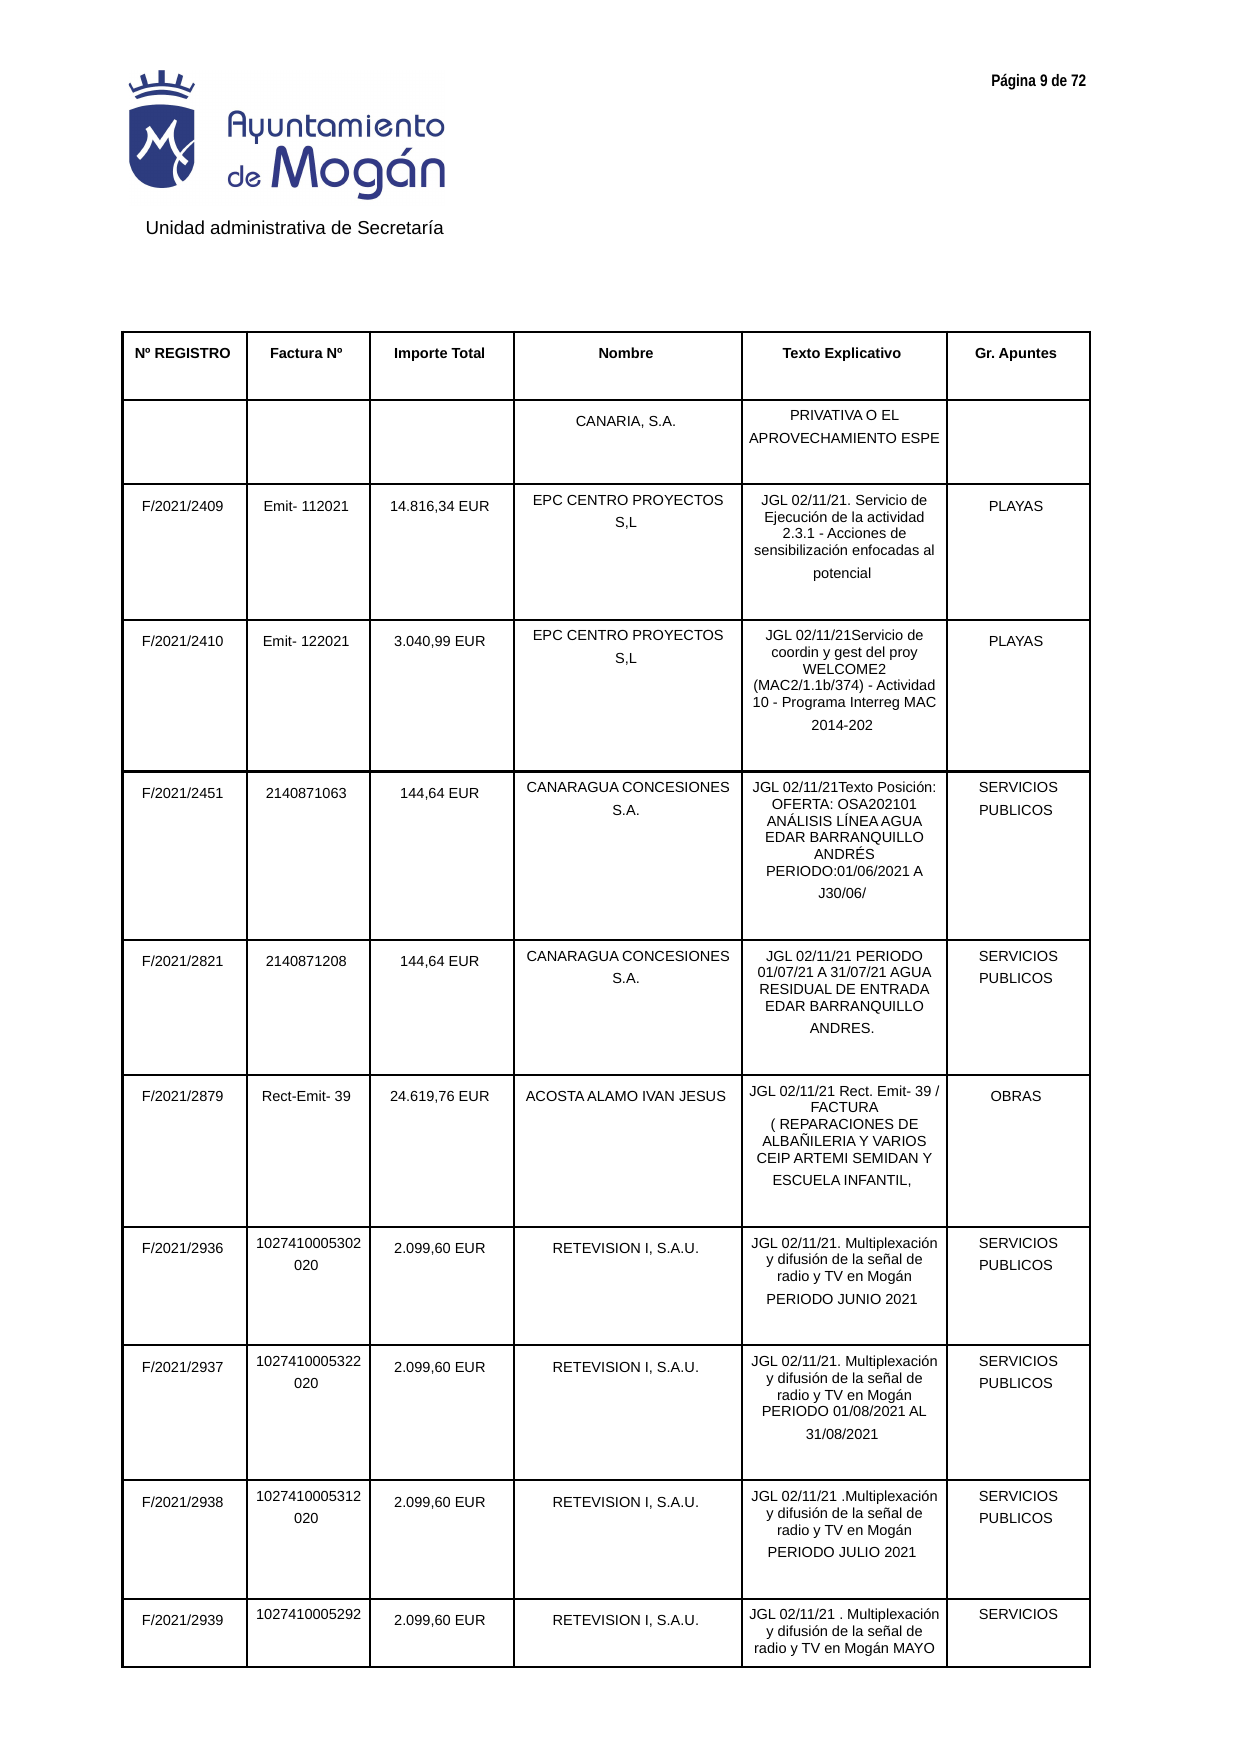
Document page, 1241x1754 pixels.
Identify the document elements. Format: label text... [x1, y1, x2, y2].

table_cell SERVICIOS PUBLICOS [948, 941, 1089, 1074]
table_cell 2.099,60 EUR [371, 1481, 513, 1598]
table_cell PLAYAS [948, 485, 1089, 618]
table_cell [124, 401, 246, 483]
table_header Importe Total [371, 333, 513, 398]
table_cell CANARAGUA CONCESIONES S.A. [515, 773, 741, 939]
table_cell EPC CENTRO PROYECTOS S,L [515, 485, 741, 618]
table_cell 2140871063 [248, 773, 369, 939]
table_cell [371, 401, 513, 483]
table_header Gr. Apuntes [948, 333, 1089, 398]
table_header Nombre [515, 333, 741, 398]
table_cell F/2021/2821 [124, 941, 246, 1074]
table_cell [248, 401, 369, 483]
table_cell CANARIA, S.A. [515, 401, 741, 483]
table_cell Emit- 122021 [248, 621, 369, 770]
table_cell SERVICIOS PUBLICOS [948, 773, 1089, 939]
table_cell RETEVISION I, S.A.U. [515, 1228, 741, 1344]
table_cell 24.619,76 EUR [371, 1076, 513, 1226]
table_cell [948, 401, 1089, 483]
table_cell SERVICIOS [948, 1600, 1089, 1666]
table_cell JGL 02/11/21Servicio de coordin y gest del proy WELCOME2 (MAC2/1.1b/374) - Actividad 10 - Programa Interreg MAC 2014-202 [743, 621, 946, 770]
table_cell OBRAS [948, 1076, 1089, 1226]
table_cell Emit- 112021 [248, 485, 369, 618]
table_cell JGL 02/11/21. Multiplexación y difusión de la señal de radio y TV en Mogán PERIODO 01/08/2021 AL 31/08/2021 [743, 1346, 946, 1479]
table_cell PRIVATIVA O EL APROVECHAMIENTO ESPE [743, 401, 946, 483]
table_cell JGL 02/11/21. Multiplexación y difusión de la señal de radio y TV en Mogán PERIODO JUNIO 2021 [743, 1228, 946, 1344]
table_cell Rect-Emit- 39 [248, 1076, 369, 1226]
table_cell 144,64 EUR [371, 941, 513, 1074]
table_cell RETEVISION I, S.A.U. [515, 1481, 741, 1598]
table_cell CANARAGUA CONCESIONES S.A. [515, 941, 741, 1074]
table_cell 2140871208 [248, 941, 369, 1074]
table_cell F/2021/2937 [124, 1346, 246, 1479]
table_cell F/2021/2879 [124, 1076, 246, 1226]
table_cell 144,64 EUR [371, 773, 513, 939]
table_cell EPC CENTRO PROYECTOS S,L [515, 621, 741, 770]
table_cell 1027410005302020 [248, 1228, 369, 1344]
table_cell F/2021/2409 [124, 485, 246, 618]
table_cell 2.099,60 EUR [371, 1346, 513, 1479]
table_cell 1027410005292 [248, 1600, 369, 1666]
table_cell F/2021/2938 [124, 1481, 246, 1598]
table_cell SERVICIOS PUBLICOS [948, 1346, 1089, 1479]
table_cell 1027410005312020 [248, 1481, 369, 1598]
table_cell JGL 02/11/21 .Multiplexación y difusión de la señal de radio y TV en Mogán PERIODO JULIO 2021 [743, 1481, 946, 1598]
table_cell JGL 02/11/21 PERIODO 01/07/21 A 31/07/21 AGUA RESIDUAL DE ENTRADA EDAR BARRANQUILLO ANDRES. [743, 941, 946, 1074]
table_cell 14.816,34 EUR [371, 485, 513, 618]
table_cell F/2021/2936 [124, 1228, 246, 1344]
table_cell JGL 02/11/21 . Multiplexación y difusión de la señal de radio y TV en Mogán MAYO [743, 1600, 946, 1666]
table_cell SERVICIOS PUBLICOS [948, 1481, 1089, 1598]
table_cell F/2021/2939 [124, 1600, 246, 1666]
picture [128, 70, 445, 206]
table_header Nº REGISTRO [124, 333, 246, 398]
table_cell 1027410005322020 [248, 1346, 369, 1479]
table_cell SERVICIOS PUBLICOS [948, 1228, 1089, 1344]
table_cell 3.040,99 EUR [371, 621, 513, 770]
table_cell RETEVISION I, S.A.U. [515, 1346, 741, 1479]
table_cell 2.099,60 EUR [371, 1600, 513, 1666]
table_cell JGL 02/11/21 Rect. Emit- 39 / FACTURA ( REPARACIONES DE ALBAÑILERIA Y VARIOS CEIP ARTEMI SEMIDAN Y ESCUELA INFANTIL, [743, 1076, 946, 1226]
table_cell JGL 02/11/21Texto Posición: OFERTA: OSA202101 ANÁLISIS LÍNEA AGUA EDAR BARRANQUILLO ANDRÉS PERIODO:01/06/2021 A J30/06/ [743, 773, 946, 939]
table_cell F/2021/2451 [124, 773, 246, 939]
table_cell ACOSTA ALAMO IVAN JESUS [515, 1076, 741, 1226]
table_cell JGL 02/11/21. Servicio de Ejecución de la actividad 2.3.1 - Acciones de sensibilización enfocadas al potencial [743, 485, 946, 618]
table_cell F/2021/2410 [124, 621, 246, 770]
table_cell RETEVISION I, S.A.U. [515, 1600, 741, 1666]
table_cell 2.099,60 EUR [371, 1228, 513, 1344]
table_header Factura Nº [248, 333, 369, 398]
table_header Texto Explicativo [743, 333, 946, 398]
table_cell PLAYAS [948, 621, 1089, 770]
